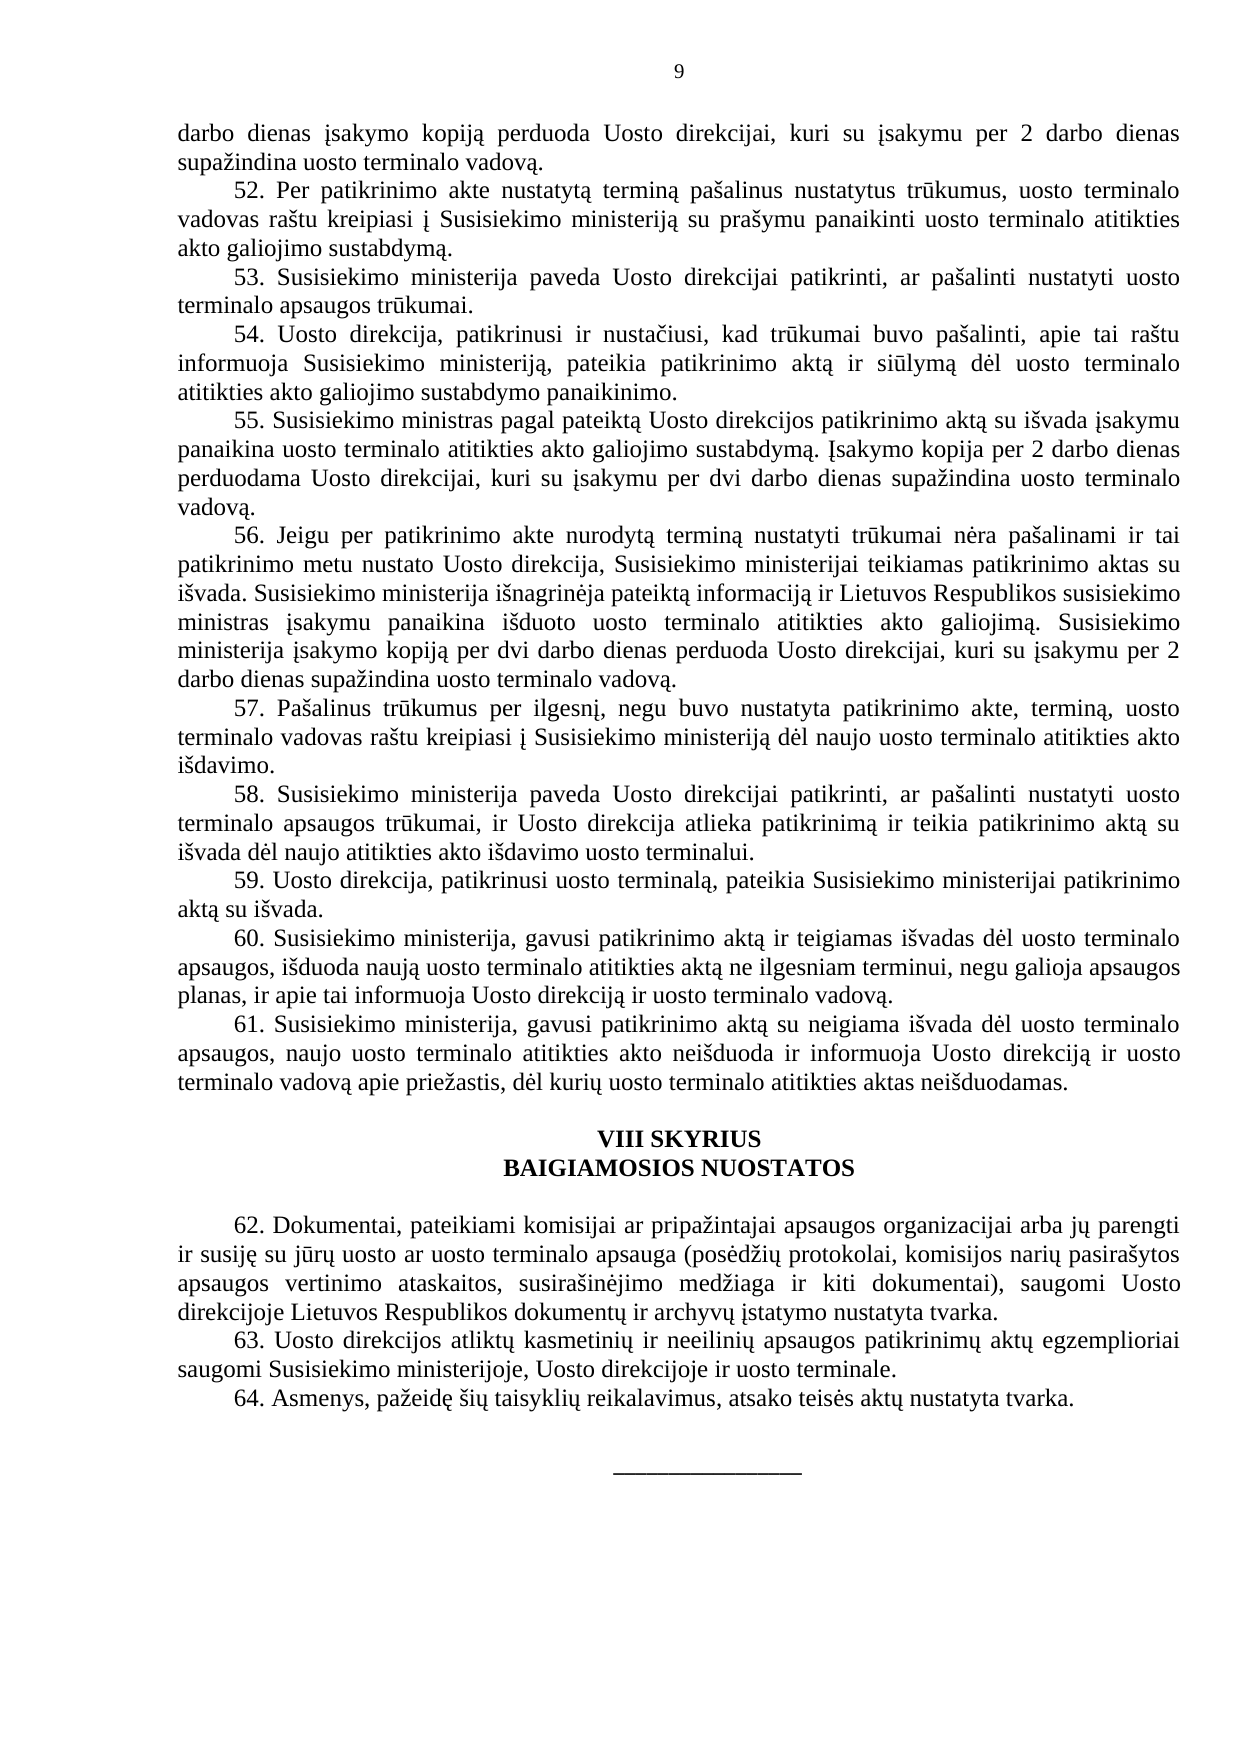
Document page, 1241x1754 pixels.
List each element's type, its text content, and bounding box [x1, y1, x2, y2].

text VIII SKYRIUS [177, 1124, 1181, 1153]
text 60. Susisiekimo ministerija, gavusi patikrinimo aktą ir teigiamas išvadas dėl uosto terminalo apsaugos, išduoda naują uosto terminalo atitikties aktą ne ilgesniam terminui, negu galioja apsaugos planas, ir apie tai informuoja Uosto direkciją ir uosto terminalo vadovą. [177, 923, 1181, 1009]
text 55. Susisiekimo ministras pagal pateiktą Uosto direkcijos patikrinimo aktą su išvada įsakymu panaikina uosto terminalo atitikties akto galiojimo sustabdymą. Įsakymo kopija per 2 darbo dienas perduodama Uosto direkcijai, kuri su įsakymu per dvi darbo dienas supažindina uosto terminalo vadovą. [177, 406, 1181, 521]
text 57. Pašalinus trūkumus per ilgesnį, negu buvo nustatyta patikrinimo akte, terminą, uosto terminalo vadovas raštu kreipiasi į Susisiekimo ministeriją dėl naujo uosto terminalo atitikties akto išdavimo. [177, 693, 1181, 779]
text darbo dienas įsakymo kopiją perduoda Uosto direkcijai, kuri su įsakymu per 2 darbo dienas supažindina uosto terminalo vadovą. [177, 118, 1181, 176]
text 54. Uosto direkcija, patikrinusi ir nustačiusi, kad trūkumai buvo pašalinti, apie tai raštu informuoja Susisiekimo ministeriją, pateikia patikrinimo aktą ir siūlymą dėl uosto terminalo atitikties akto galiojimo sustabdymo panaikinimo. [177, 319, 1181, 406]
text 52. Per patikrinimo akte nustatytą terminą pašalinus nustatytus trūkumus, uosto terminalo vadovas raštu kreipiasi į Susisiekimo ministeriją su prašymu panaikinti uosto terminalo atitikties akto galiojimo sustabdymą. [177, 176, 1181, 262]
text 53. Susisiekimo ministerija paveda Uosto direkcijai patikrinti, ar pašalinti nustatyti uosto terminalo apsaugos trūkumai. [177, 262, 1181, 319]
text 61. Susisiekimo ministerija, gavusi patikrinimo aktą su neigiama išvada dėl uosto terminalo apsaugos, naujo uosto terminalo atitikties akto neišduoda ir informuoja Uosto direkciją ir uosto terminalo vadovą apie priežastis, dėl kurių uosto terminalo atitikties aktas neišduodamas. [177, 1009, 1181, 1096]
text 58. Susisiekimo ministerija paveda Uosto direkcijai patikrinti, ar pašalinti nustatyti uosto terminalo apsaugos trūkumai, ir Uosto direkcija atlieka patikrinimą ir teikia patikrinimo aktą su išvada dėl naujo atitikties akto išdavimo uosto terminalui. [177, 779, 1181, 866]
text 63. Uosto direkcijos atliktų kasmetinių ir neeilinių apsaugos patikrinimų aktų egzemplioriai saugomi Susisiekimo ministerijoje, Uosto direkcijoje ir uosto terminale. [177, 1326, 1181, 1383]
text _________________ [177, 1445, 1181, 1479]
text 64. Asmenys, pažeidę šių taisyklių reikalavimus, atsako teisės aktų nustatyta tvarka. [177, 1383, 1181, 1412]
text 56. Jeigu per patikrinimo akte nurodytą terminą nustatyti trūkumai nėra pašalinami ir tai patikrinimo metu nustato Uosto direkcija, Susisiekimo ministerijai teikiamas patikrinimo aktas su išvada. Susisiekimo ministerija išnagrinėja pateiktą informaciją ir Lietuvos Respublikos susisiekimo ministras įsakymu panaikina išduoto uosto terminalo atitikties akto galiojimą. Susisiekimo ministerija įsakymo kopiją per dvi darbo dienas perduoda Uosto direkcijai, kuri su įsakymu per 2 darbo dienas supažindina uosto terminalo vadovą. [177, 521, 1181, 693]
text 59. Uosto direkcija, patikrinusi uosto terminalą, pateikia Susisiekimo ministerijai patikrinimo aktą su išvada. [177, 866, 1181, 923]
text 62. Dokumentai, pateikiami komisijai ar pripažintajai apsaugos organizacijai arba jų parengti ir susiję su jūrų uosto ar uosto terminalo apsauga (posėdžių protokolai, komisijos narių pasirašytos apsaugos vertinimo ataskaitos, susirašinėjimo medžiaga ir kiti dokumentai), saugomi Uosto direkcijoje Lietuvos Respublikos dokumentų ir archyvų įstatymo nustatyta tvarka. [177, 1211, 1181, 1326]
text BAIGIAMOSIOS NUOSTATOS [177, 1153, 1181, 1182]
